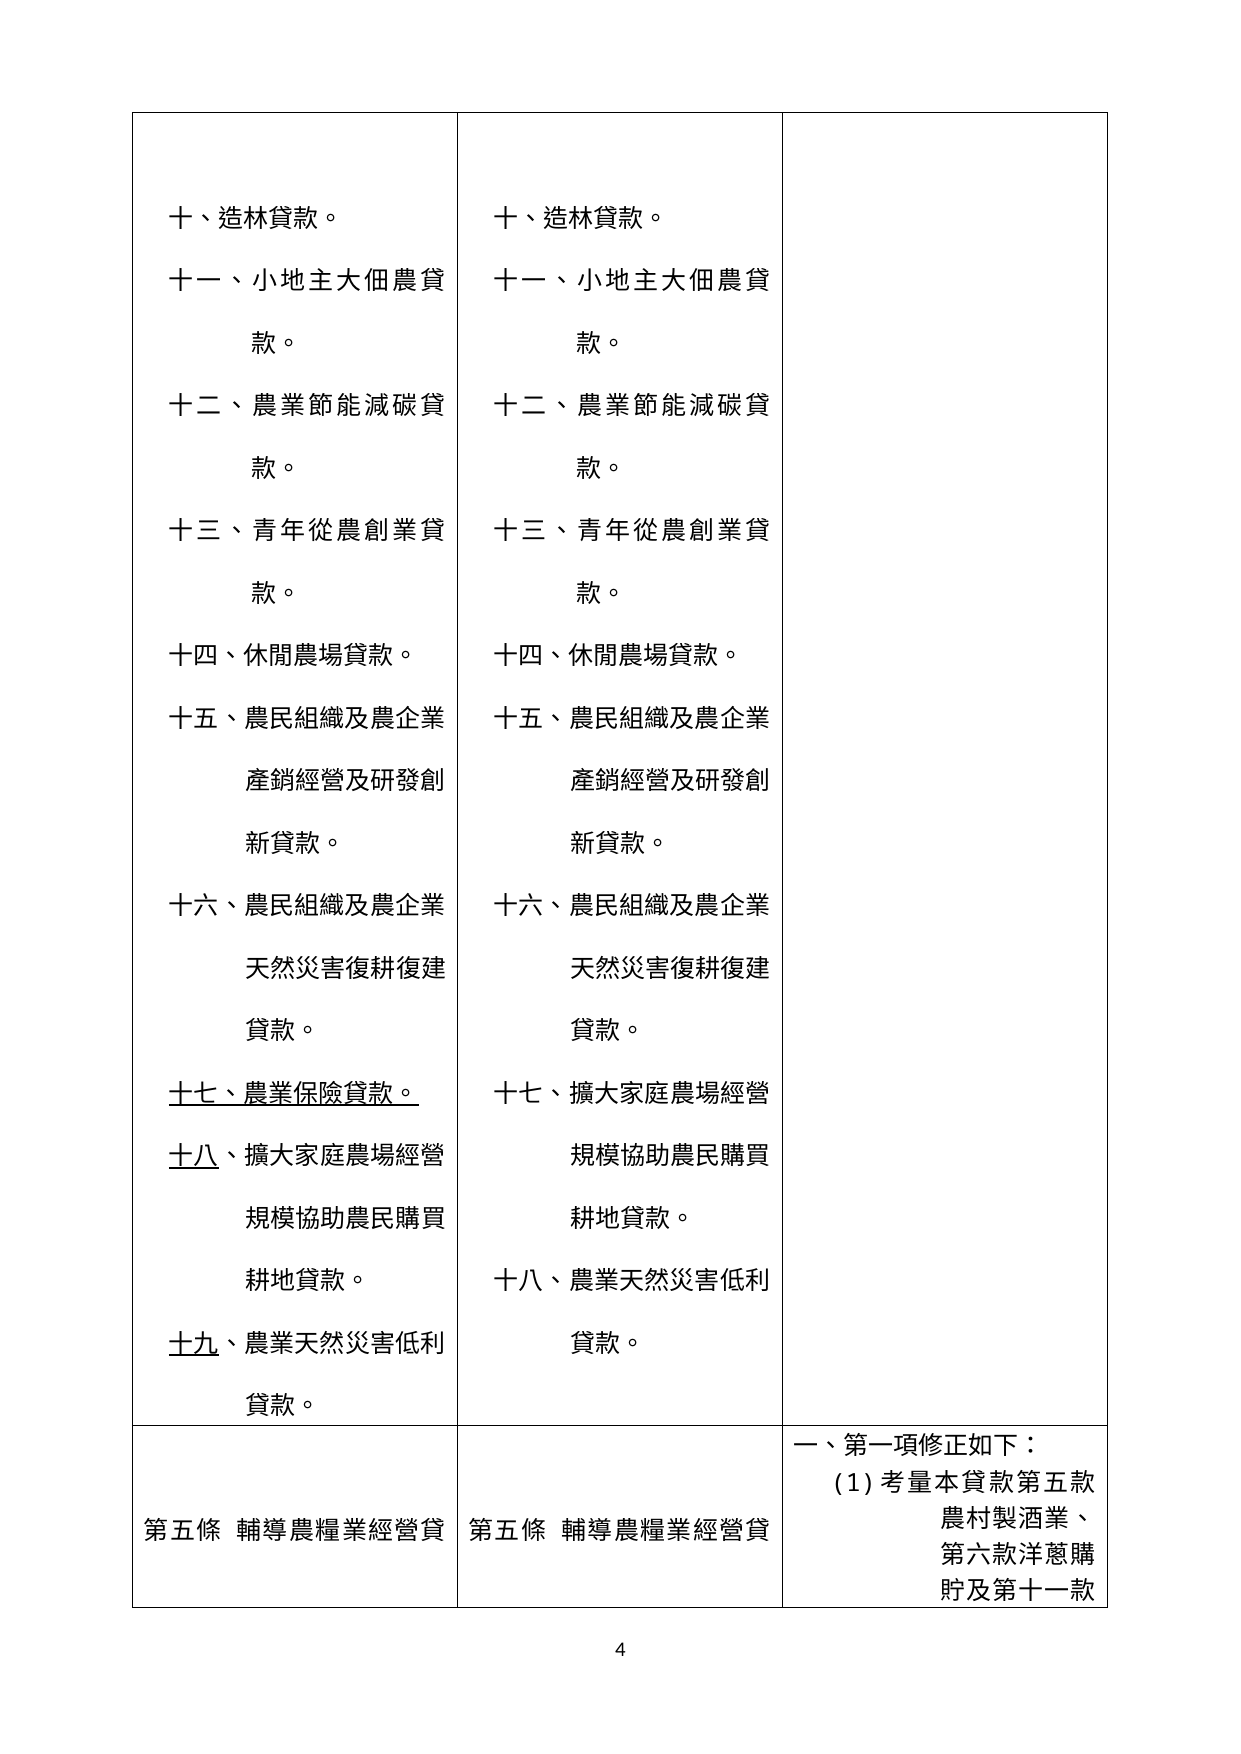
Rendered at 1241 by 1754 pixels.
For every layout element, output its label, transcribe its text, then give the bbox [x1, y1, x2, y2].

table_cell 一、第一項修正如下： 考量本貸款第五款農村製酒業、第六款洋蔥購貯及第十一款 [783, 1426, 1107, 1607]
table_cell 第五條 輔導農糧業經營貸 [133, 1426, 457, 1607]
table_cell 十、造林貸款。 十一、小地主大佃農貸款。 十二、農業節能減碳貸款。 十三、青年從農創業貸款。 十四、休閒農場貸款。 十五、農民組織及農企業產銷經營及研發創新貸款。 十六、農民組織及農企業天然災害復耕復建貸款。 十七、農業保險貸款。 十八、擴大家庭農場經營規模協助農民購買耕地貸款。 十九、農業天然災害低利貸款。 [133, 113, 457, 1425]
table_cell 十、造林貸款。 十一、小地主大佃農貸款。 十二、農業節能減碳貸款。 十三、青年從農創業貸款。 十四、休閒農場貸款。 十五、農民組織及農企業產銷經營及研發創新貸款。 十六、農民組織及農企業天然災害復耕復建貸款。 十七、擴大家庭農場經營規模協助農民購買耕地貸款。 十八、農業天然災害低利貸款。 [458, 113, 782, 1425]
table_cell [783, 113, 1107, 1425]
table_cell 第五條 輔導農糧業經營貸 [458, 1426, 782, 1607]
